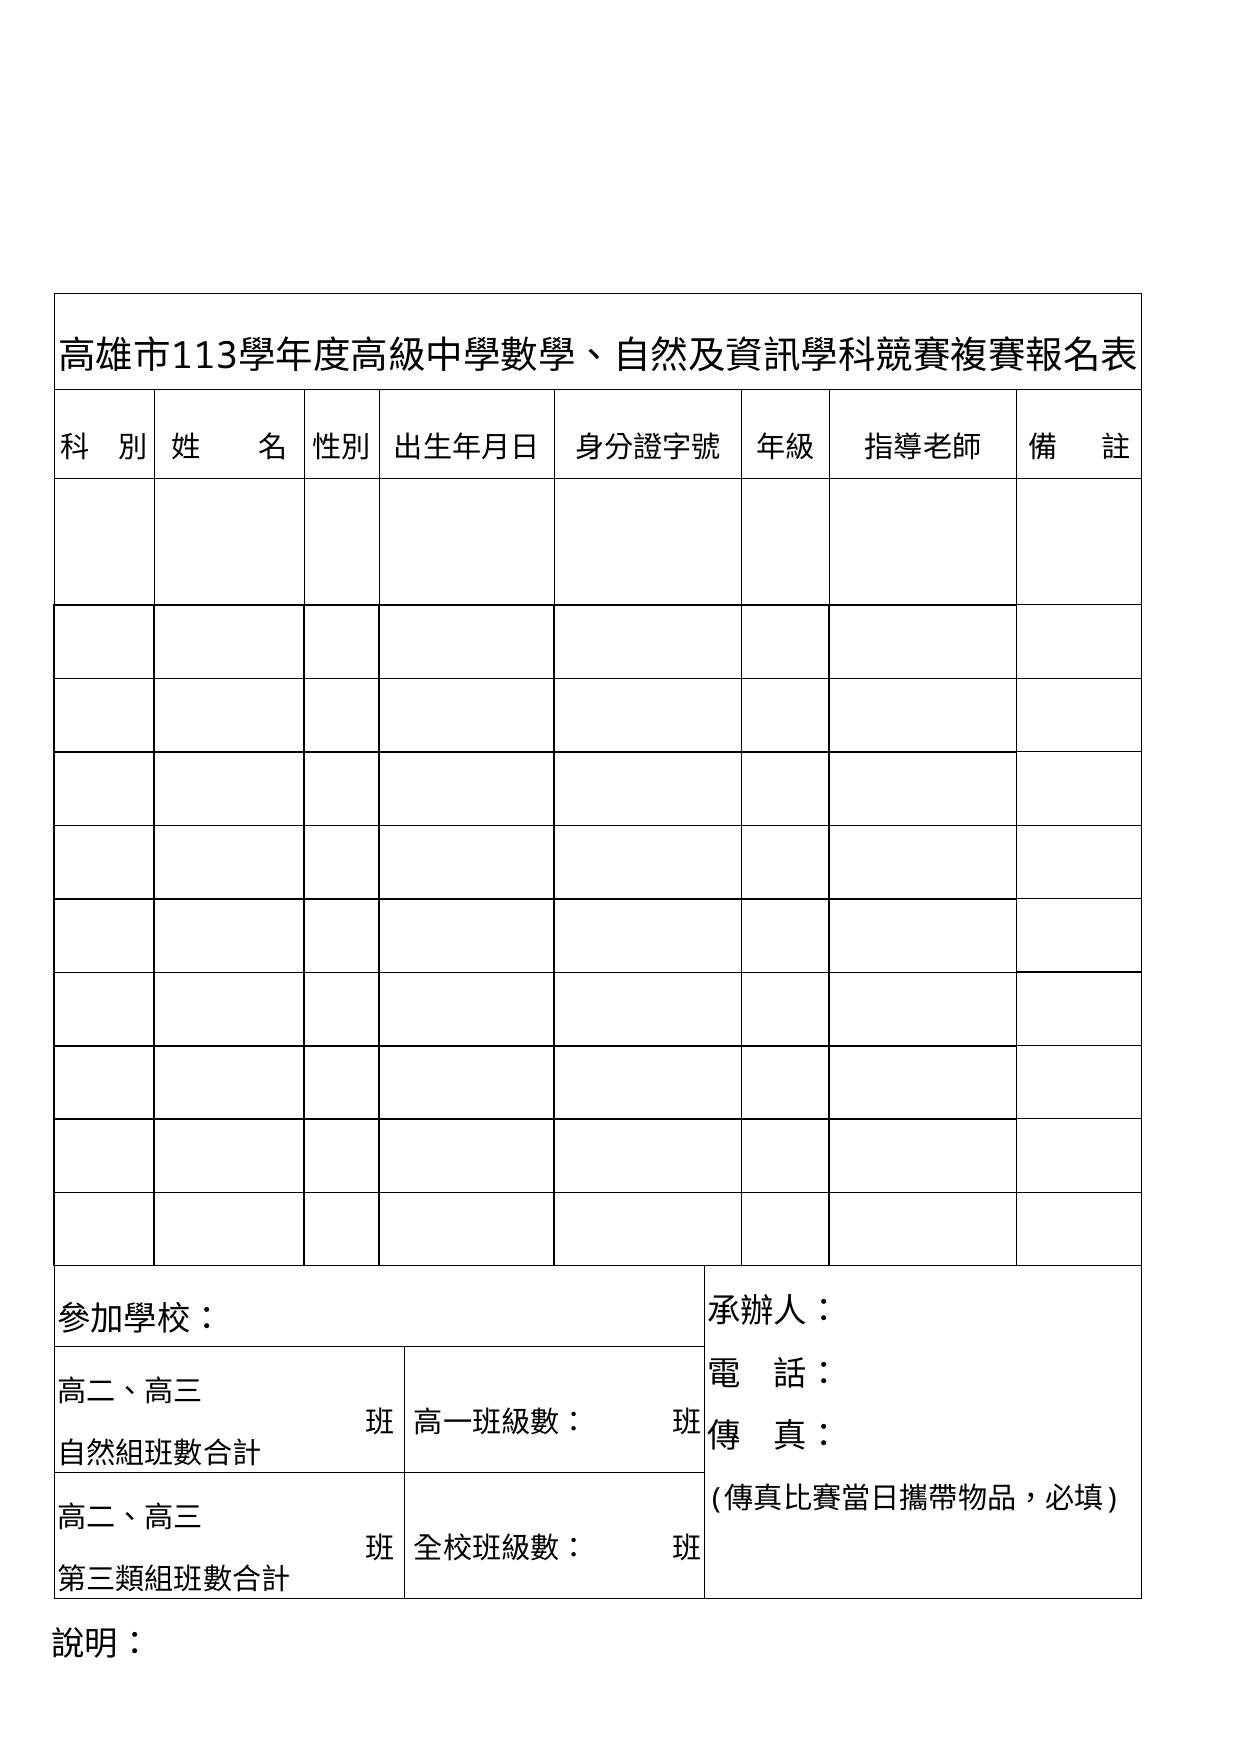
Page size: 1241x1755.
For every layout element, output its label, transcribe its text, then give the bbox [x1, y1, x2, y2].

table_cell [55, 479, 154, 604]
table_cell [742, 1047, 828, 1118]
table_cell [830, 1047, 1016, 1118]
table_cell [1017, 679, 1141, 751]
table_cell 姓 名 [155, 390, 304, 478]
text 說明： [51, 1599, 1152, 1661]
table_cell [55, 606, 153, 678]
table_cell [742, 479, 829, 604]
table_cell [380, 1193, 553, 1265]
table_cell [380, 606, 553, 678]
table_cell 高二、高三 自然組班數合計 [55, 1347, 304, 1472]
table_cell [305, 1193, 378, 1265]
table_cell [1017, 605, 1141, 678]
table_cell [305, 1120, 378, 1192]
table_cell [555, 826, 741, 898]
table_cell [380, 479, 554, 604]
table_cell 高一班級數： [405, 1347, 592, 1472]
table_cell [155, 900, 303, 971]
table_cell [305, 1047, 378, 1118]
table_cell 班 [304, 1473, 404, 1598]
table_cell [555, 973, 741, 1045]
table_cell [55, 753, 153, 824]
table_cell [742, 826, 828, 898]
table_cell [1017, 1119, 1141, 1192]
table_cell [830, 753, 1016, 824]
table_cell [155, 606, 303, 678]
table_cell [155, 479, 304, 604]
table_cell [1017, 899, 1141, 971]
table_cell 年級 [742, 390, 829, 478]
table_cell [155, 826, 303, 898]
table_cell [242, 1266, 704, 1346]
table_cell [305, 606, 378, 678]
table_cell [830, 679, 1016, 751]
table_cell [55, 826, 153, 898]
table_cell [555, 1120, 741, 1192]
table_cell 備 註 [1017, 390, 1141, 478]
table_cell [380, 900, 553, 971]
table_cell 班 [592, 1473, 704, 1598]
table_cell 出生年月日 [380, 390, 554, 478]
table_cell [305, 826, 378, 898]
table_cell 身分證字號 [555, 390, 741, 478]
table_cell [555, 1047, 741, 1118]
table_cell [155, 679, 303, 751]
table_cell [742, 1193, 828, 1265]
table_cell [155, 753, 303, 824]
table_cell [380, 1120, 553, 1192]
table_cell [830, 606, 1016, 678]
table_cell [830, 973, 1016, 1045]
table_cell [55, 1120, 153, 1192]
table_cell [1017, 479, 1141, 604]
table_cell [742, 973, 828, 1045]
table_cell [380, 753, 553, 824]
table_cell [305, 753, 378, 824]
table_cell [55, 679, 153, 751]
table_cell [1017, 826, 1141, 898]
table_cell 班 [592, 1347, 704, 1472]
table_cell [305, 679, 378, 751]
table_cell [55, 1047, 153, 1118]
table_cell [305, 973, 378, 1045]
table_cell [830, 479, 1016, 604]
table_cell [830, 826, 1016, 898]
table_cell [830, 1193, 1016, 1265]
table_cell [555, 606, 741, 678]
table_cell [830, 1120, 1016, 1192]
table_cell [742, 606, 828, 678]
table_cell [742, 1120, 828, 1192]
table_cell [380, 973, 553, 1045]
table_cell [1017, 1193, 1141, 1265]
table_cell [830, 900, 1016, 971]
table_cell [155, 973, 303, 1045]
table_cell 指導老師 [830, 390, 1016, 478]
table_cell [555, 900, 741, 971]
table_cell 高二、高三 第三類組班數合計 [55, 1473, 304, 1598]
table_cell [555, 1193, 741, 1265]
table_cell 科 別 [55, 390, 154, 478]
table_cell [555, 679, 741, 751]
table_cell [1017, 1046, 1141, 1118]
table_cell [742, 753, 828, 824]
table_cell [155, 1193, 303, 1265]
table_cell [380, 826, 553, 898]
table_cell [305, 479, 379, 604]
table_cell 性別 [305, 390, 379, 478]
table_header 高雄市113學年度高級中學數學、自然及資訊學科競賽複賽報名表 [55, 294, 1141, 389]
table_cell [1017, 973, 1141, 1045]
table_cell [55, 900, 153, 971]
table_cell [155, 1120, 303, 1192]
table_cell [555, 753, 741, 824]
table_cell [155, 1047, 303, 1118]
table_cell 班 [304, 1347, 404, 1472]
table_cell [742, 679, 828, 751]
table_cell 承辦人： 電 話： 傳 真： (傳真比賽當日攜帶物品，必填) [705, 1266, 1141, 1598]
table_cell [742, 900, 828, 971]
table_cell [55, 1193, 153, 1265]
table_cell 參加學校： [55, 1266, 242, 1346]
table_cell [55, 973, 153, 1045]
table_cell 全校班級數： [405, 1473, 592, 1598]
table_cell [380, 1047, 553, 1118]
table_cell [555, 479, 741, 604]
table_cell [380, 679, 553, 751]
table_cell [1017, 752, 1141, 824]
table_cell [305, 900, 378, 971]
